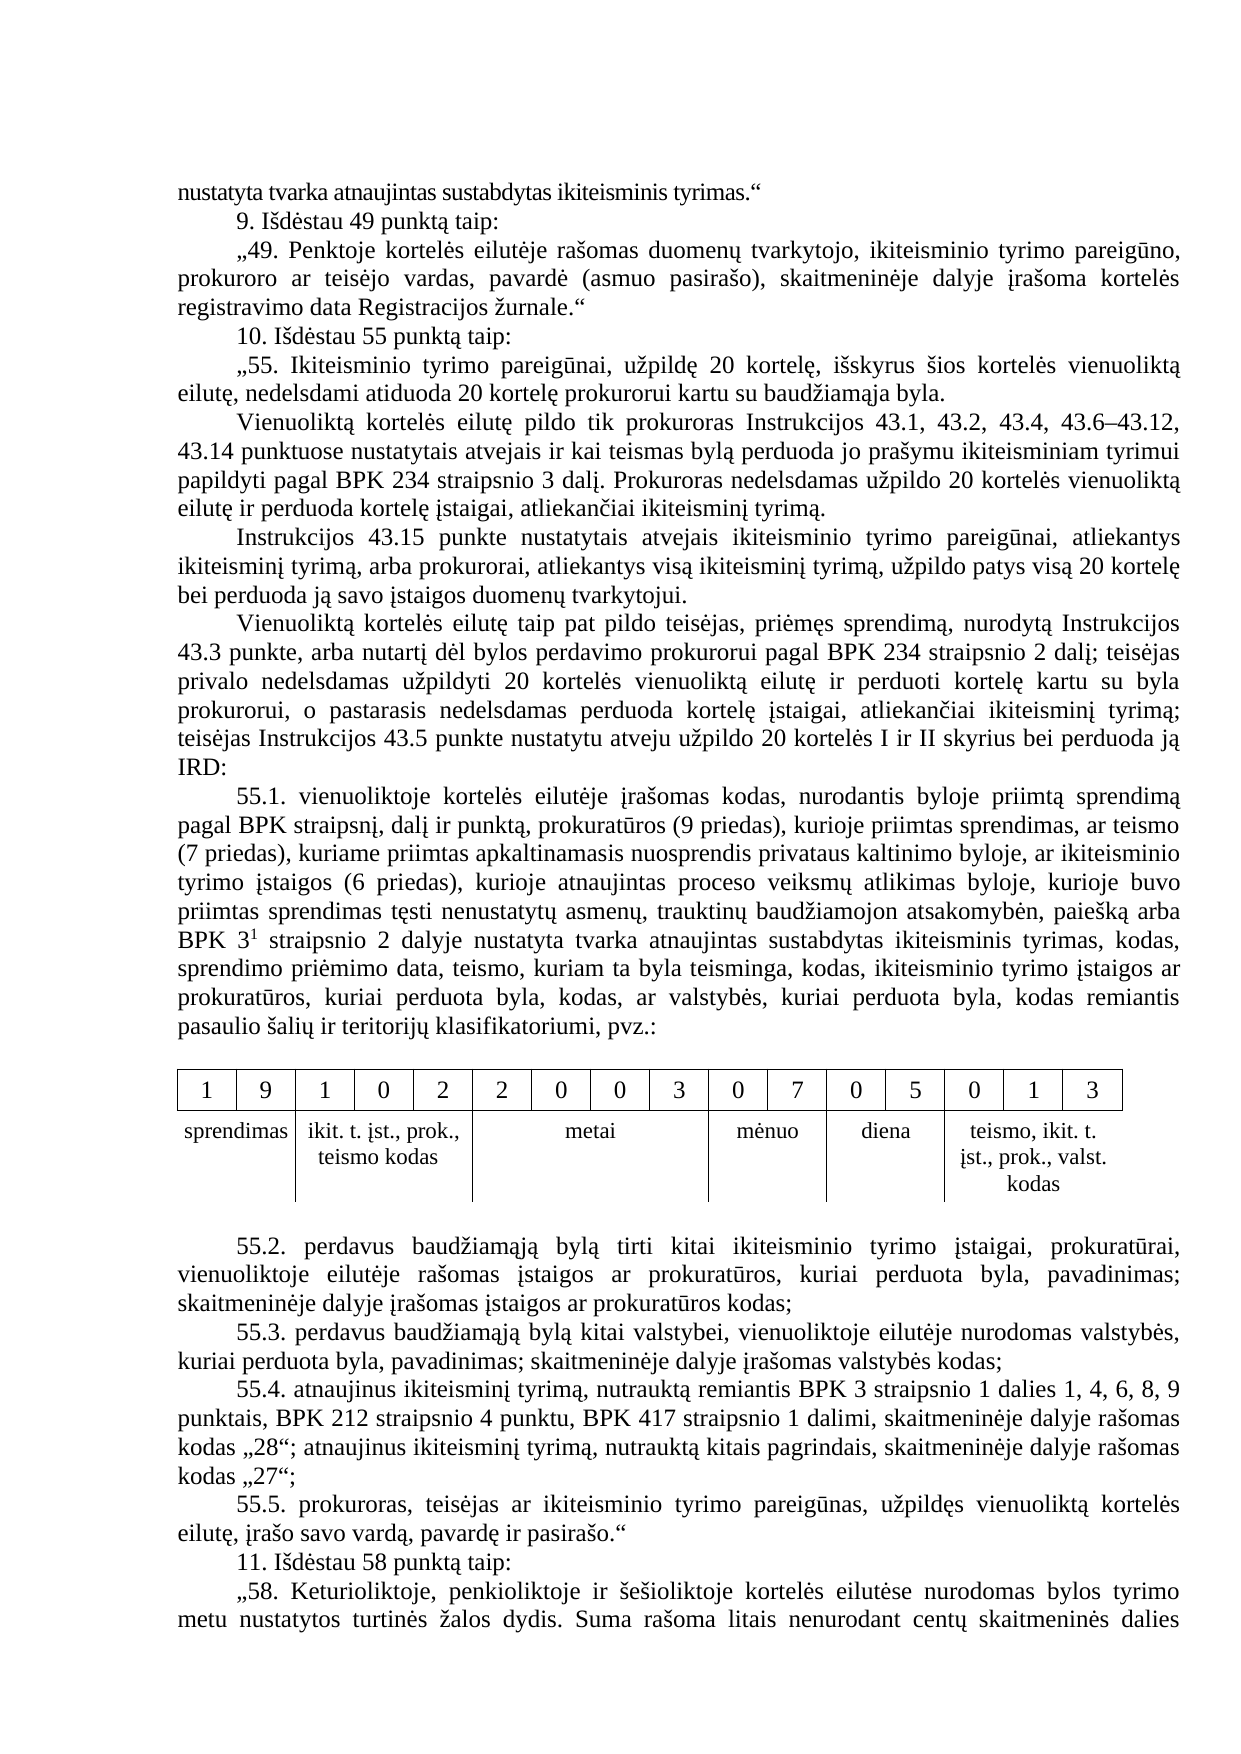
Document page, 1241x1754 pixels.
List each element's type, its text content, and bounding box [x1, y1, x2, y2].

table_header 7 [768, 1070, 826, 1110]
text „49. Penktoje kortelės eilutėje rašomas duomenų tvarkytojo, ikiteisminio tyrimo pareigūno, prokuroro ar teisėjo vardas, pavardė (asmuo pasirašo), skaitmeninėje dalyje įrašoma kortelės registravimo data Registracijos žurnale.“ [177, 235, 1181, 321]
table_header 5 [886, 1070, 944, 1110]
table_header 0 [945, 1070, 1003, 1110]
table_header 0 [827, 1070, 885, 1110]
table_header 9 [237, 1070, 295, 1110]
table_header 3 [1063, 1070, 1122, 1110]
table_cell diena [827, 1111, 944, 1202]
table_header 0 [591, 1070, 649, 1110]
table_cell teismo, ikit. t. įst., prok., valst. kodas [945, 1111, 1122, 1202]
table_header 2 [473, 1070, 531, 1110]
text 55.3. perdavus baudžiamąją bylą kitai valstybei, vienuoliktoje eilutėje nurodomas valstybės, kuriai perduota byla, pavadinimas; skaitmeninėje dalyje įrašomas valstybės kodas; [177, 1317, 1181, 1374]
text 55.5. prokuroras, teisėjas ar ikiteisminio tyrimo pareigūnas, užpildęs vienuoliktą kortelės eilutę, įrašo savo vardą, pavardę ir pasirašo.“ [177, 1489, 1181, 1547]
text „58. Keturioliktoje, penkioliktoje ir šešioliktoje kortelės eilutėse nurodomas bylos tyrimo metu nustatytos turtinės žalos dydis. Suma rašoma litais nenurodant centų skaitmeninės dalies [177, 1576, 1181, 1633]
table_cell sprendimas [177, 1111, 295, 1202]
table_header 1 [296, 1070, 354, 1110]
text 11. Išdėstau 58 punktą taip: [177, 1547, 1181, 1576]
table_header 0 [532, 1070, 590, 1110]
table_cell metai [473, 1111, 708, 1202]
text 55.2. perdavus baudžiamąją bylą tirti kitai ikiteisminio tyrimo įstaigai, prokuratūrai, vienuoliktoje eilutėje rašomas įstaigos ar prokuratūros, kuriai perduota byla, pavadinimas; skaitmeninėje dalyje įrašomas įstaigos ar prokuratūros kodas; [177, 1231, 1181, 1317]
text 10. Išdėstau 55 punktą taip: [177, 321, 1181, 350]
table_cell ikit. t. įst., prok., teismo kodas [296, 1111, 472, 1202]
table_header 0 [709, 1070, 767, 1110]
text „55. Ikiteisminio tyrimo pareigūnai, užpildę 20 kortelę, išskyrus šios kortelės vienuoliktą eilutę, nedelsdami atiduoda 20 kortelę prokurorui kartu su baudžiamąja byla. [177, 350, 1181, 407]
text Vienuoliktą kortelės eilutę taip pat pildo teisėjas, priėmęs sprendimą, nurodytą Instrukcijos 43.3 punkte, arba nutartį dėl bylos perdavimo prokurorui pagal BPK 234 straipsnio 2 dalį; teisėjas privalo nedelsdamas užpildyti 20 kortelės vienuoliktą eilutę ir perduoti kortelę kartu su byla prokurorui, o pastarasis nedelsdamas perduoda kortelę įstaigai, atliekančiai ikiteisminį tyrimą; teisėjas Instrukcijos 43.5 punkte nustatytu atveju užpildo 20 kortelės I ir II skyrius bei perduoda ją IRD: [177, 608, 1181, 781]
table_header 2 [414, 1070, 472, 1110]
table_header 0 [355, 1070, 413, 1110]
table_header 1 [1004, 1070, 1062, 1110]
table_header 3 [650, 1070, 708, 1110]
text Vienuoliktą kortelės eilutę pildo tik prokuroras Instrukcijos 43.1, 43.2, 43.4, 43.6–43.12, 43.14 punktuose nustatytais atvejais ir kai teismas bylą perduoda jo prašymu ikiteisminiam tyrimui papildyti pagal BPK 234 straipsnio 3 dalį. Prokuroras nedelsdamas užpildo 20 kortelės vienuoliktą eilutę ir perduoda kortelę įstaigai, atliekančiai ikiteisminį tyrimą. [177, 407, 1181, 522]
text 55.1. vienuoliktoje kortelės eilutėje įrašomas kodas, nurodantis byloje priimtą sprendimą pagal BPK straipsnį, dalį ir punktą, prokuratūros (9 priedas), kurioje priimtas sprendimas, ar teismo (7 priedas), kuriame priimtas apkaltinamasis nuosprendis privataus kaltinimo byloje, ar ikiteisminio tyrimo įstaigos (6 priedas), kurioje atnaujintas proceso veiksmų atlikimas byloje, kurioje buvo priimtas sprendimas tęsti nenustatytų asmenų, trauktinų baudžiamojon atsakomybėn, paiešką arba BPK 31 straipsnio 2 dalyje nustatyta tvarka atnaujintas sustabdytas ikiteisminis tyrimas, kodas, sprendimo priėmimo data, teismo, kuriam ta byla teisminga, kodas, ikiteisminio tyrimo įstaigos ar prokuratūros, kuriai perduota byla, kodas, ar valstybės, kuriai perduota byla, kodas remiantis pasaulio šalių ir teritorijų klasifikatoriumi, pvz.: [177, 781, 1181, 1040]
table_cell mėnuo [709, 1111, 826, 1202]
text nustatyta tvarka atnaujintas sustabdytas ikiteisminis tyrimas.“ [177, 177, 1181, 206]
text 9. Išdėstau 49 punktą taip: [177, 206, 1181, 235]
table_header 1 [178, 1070, 236, 1110]
text Instrukcijos 43.15 punkte nustatytais atvejais ikiteisminio tyrimo pareigūnai, atliekantys ikiteisminį tyrimą, arba prokurorai, atliekantys visą ikiteisminį tyrimą, užpildo patys visą 20 kortelę bei perduoda ją savo įstaigos duomenų tvarkytojui. [177, 522, 1181, 608]
text 55.4. atnaujinus ikiteisminį tyrimą, nutrauktą remiantis BPK 3 straipsnio 1 dalies 1, 4, 6, 8, 9 punktais, BPK 212 straipsnio 4 punktu, BPK 417 straipsnio 1 dalimi, skaitmeninėje dalyje rašomas kodas „28“; atnaujinus ikiteisminį tyrimą, nutrauktą kitais pagrindais, skaitmeninėje dalyje rašomas kodas „27“; [177, 1374, 1181, 1489]
